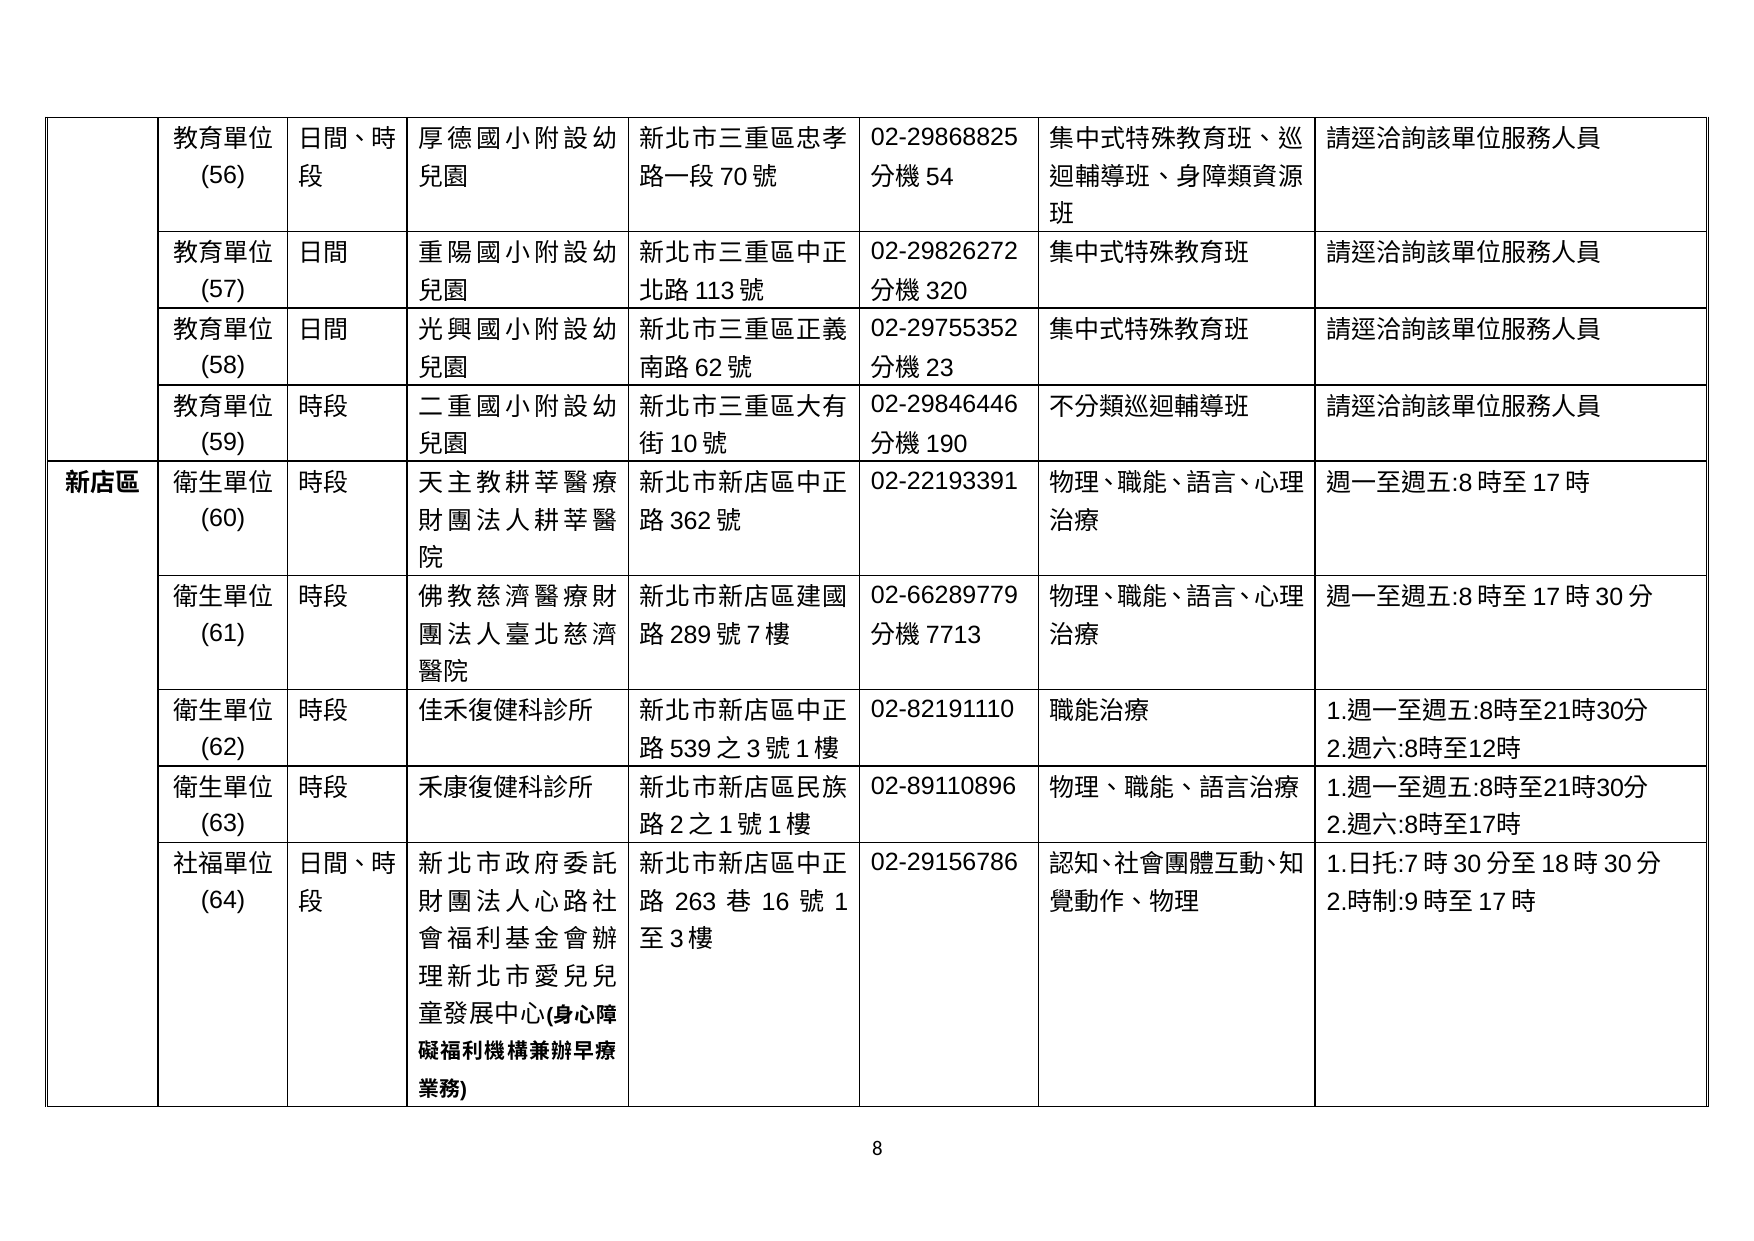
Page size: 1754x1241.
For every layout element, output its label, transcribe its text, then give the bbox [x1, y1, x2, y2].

table_cell 教育單位(57) [159, 232, 287, 307]
table_cell 物理、職能、語言、心理治療 [1039, 576, 1314, 688]
table_cell 天主教耕莘醫療財團法人耕莘醫院 [408, 462, 628, 574]
table_cell 1.週一至週五:8時至21時30分 2.週六:8時至12時 [1316, 690, 1706, 765]
table_cell 日間 [288, 232, 406, 307]
table_cell 時段 [288, 462, 406, 574]
table_cell 衛生單位(61) [159, 576, 287, 688]
table_cell 請逕洽詢該單位服務人員 [1316, 386, 1706, 460]
table_cell 教育單位(58) [159, 309, 287, 384]
table_cell 時段 [288, 576, 406, 688]
table_cell 02-29868825 分機54 [860, 118, 1038, 231]
table_cell 時段 [288, 690, 406, 765]
table_cell 1.日托:7時30分至18時30分 2.時制:9時至17時 [1316, 843, 1706, 1106]
table_cell 物理、職能、語言治療 [1039, 767, 1314, 842]
table_cell 新北市新店區中正路362號 [629, 462, 859, 574]
table_cell 新北市三重區忠孝路一段70號 [629, 118, 859, 231]
table_cell 不分類巡迴輔導班 [1039, 386, 1314, 460]
table_cell 厚德國小附設幼兒園 [408, 118, 628, 231]
table_cell 新北市新店區中正路539之3號1樓 [629, 690, 859, 765]
table_cell 認知、社會團體互動、知覺動作、物理 [1039, 843, 1314, 1106]
table_cell 日間 [288, 309, 406, 384]
table_cell 光興國小附設幼兒園 [408, 309, 628, 384]
table_cell 重陽國小附設幼兒園 [408, 232, 628, 307]
table_cell 週一至週五:8時至17時30分 [1316, 576, 1706, 688]
table_cell 新北市三重區大有街10號 [629, 386, 859, 460]
table_cell 02-82191110 [860, 690, 1038, 765]
table_cell 衛生單位(62) [159, 690, 287, 765]
table_cell 週一至週五:8時至17時 [1316, 462, 1706, 574]
table_cell 02-29846446 分機190 [860, 386, 1038, 460]
table_cell 請逕洽詢該單位服務人員 [1316, 232, 1706, 307]
table_cell 衛生單位(63) [159, 767, 287, 842]
table_cell 集中式特殊教育班、巡迴輔導班、身障類資源班 [1039, 118, 1314, 231]
table_cell 物理、職能、語言、心理治療 [1039, 462, 1314, 574]
table_cell 佳禾復健科診所 [408, 690, 628, 765]
table_cell 二重國小附設幼兒園 [408, 386, 628, 460]
table_cell 佛教慈濟醫療財團法人臺北慈濟醫院 [408, 576, 628, 688]
table_cell 新北市新店區建國路289號7樓 [629, 576, 859, 688]
table_cell 教育單位(56) [159, 118, 287, 231]
table_cell 02-66289779 分機7713 [860, 576, 1038, 688]
table_cell 職能治療 [1039, 690, 1314, 765]
table_cell 02-89110896 [860, 767, 1038, 842]
table_cell 新北市政府委託財團法人心路社會福利基金會辦理新北市愛兒兒童發展中心(身心障礙福利機構兼辦早療業務) [408, 843, 628, 1106]
table_cell 02-29156786 [860, 843, 1038, 1106]
table_cell 新北市三重區中正北路113號 [629, 232, 859, 307]
table_cell 02-29755352 分機23 [860, 309, 1038, 384]
table_cell 請逕洽詢該單位服務人員 [1316, 309, 1706, 384]
table_cell 衛生單位(60) [159, 462, 287, 574]
table_cell 請逕洽詢該單位服務人員 [1316, 118, 1706, 231]
table_cell 新店區 [48, 462, 157, 1106]
table_cell 集中式特殊教育班 [1039, 309, 1314, 384]
table_cell 日間、時段 [288, 843, 406, 1106]
table_cell 時段 [288, 386, 406, 460]
table_cell 集中式特殊教育班 [1039, 232, 1314, 307]
table_cell 教育單位(59) [159, 386, 287, 460]
table_cell 02-22193391 [860, 462, 1038, 574]
table_cell 日間、時段 [288, 118, 406, 231]
table_cell [48, 118, 157, 460]
table_cell 社福單位(64) [159, 843, 287, 1106]
table_cell 新北市新店區民族路2之1號1樓 [629, 767, 859, 842]
table_cell 1.週一至週五:8時至21時30分 2.週六:8時至17時 [1316, 767, 1706, 842]
table_cell 新北市三重區正義南路62號 [629, 309, 859, 384]
table_cell 02- 29826272 分機320 [860, 232, 1038, 307]
table_cell 禾康復健科診所 [408, 767, 628, 842]
table_cell 新北市新店區中正路263巷16號1至3樓 [629, 843, 859, 1106]
table_cell 時段 [288, 767, 406, 842]
